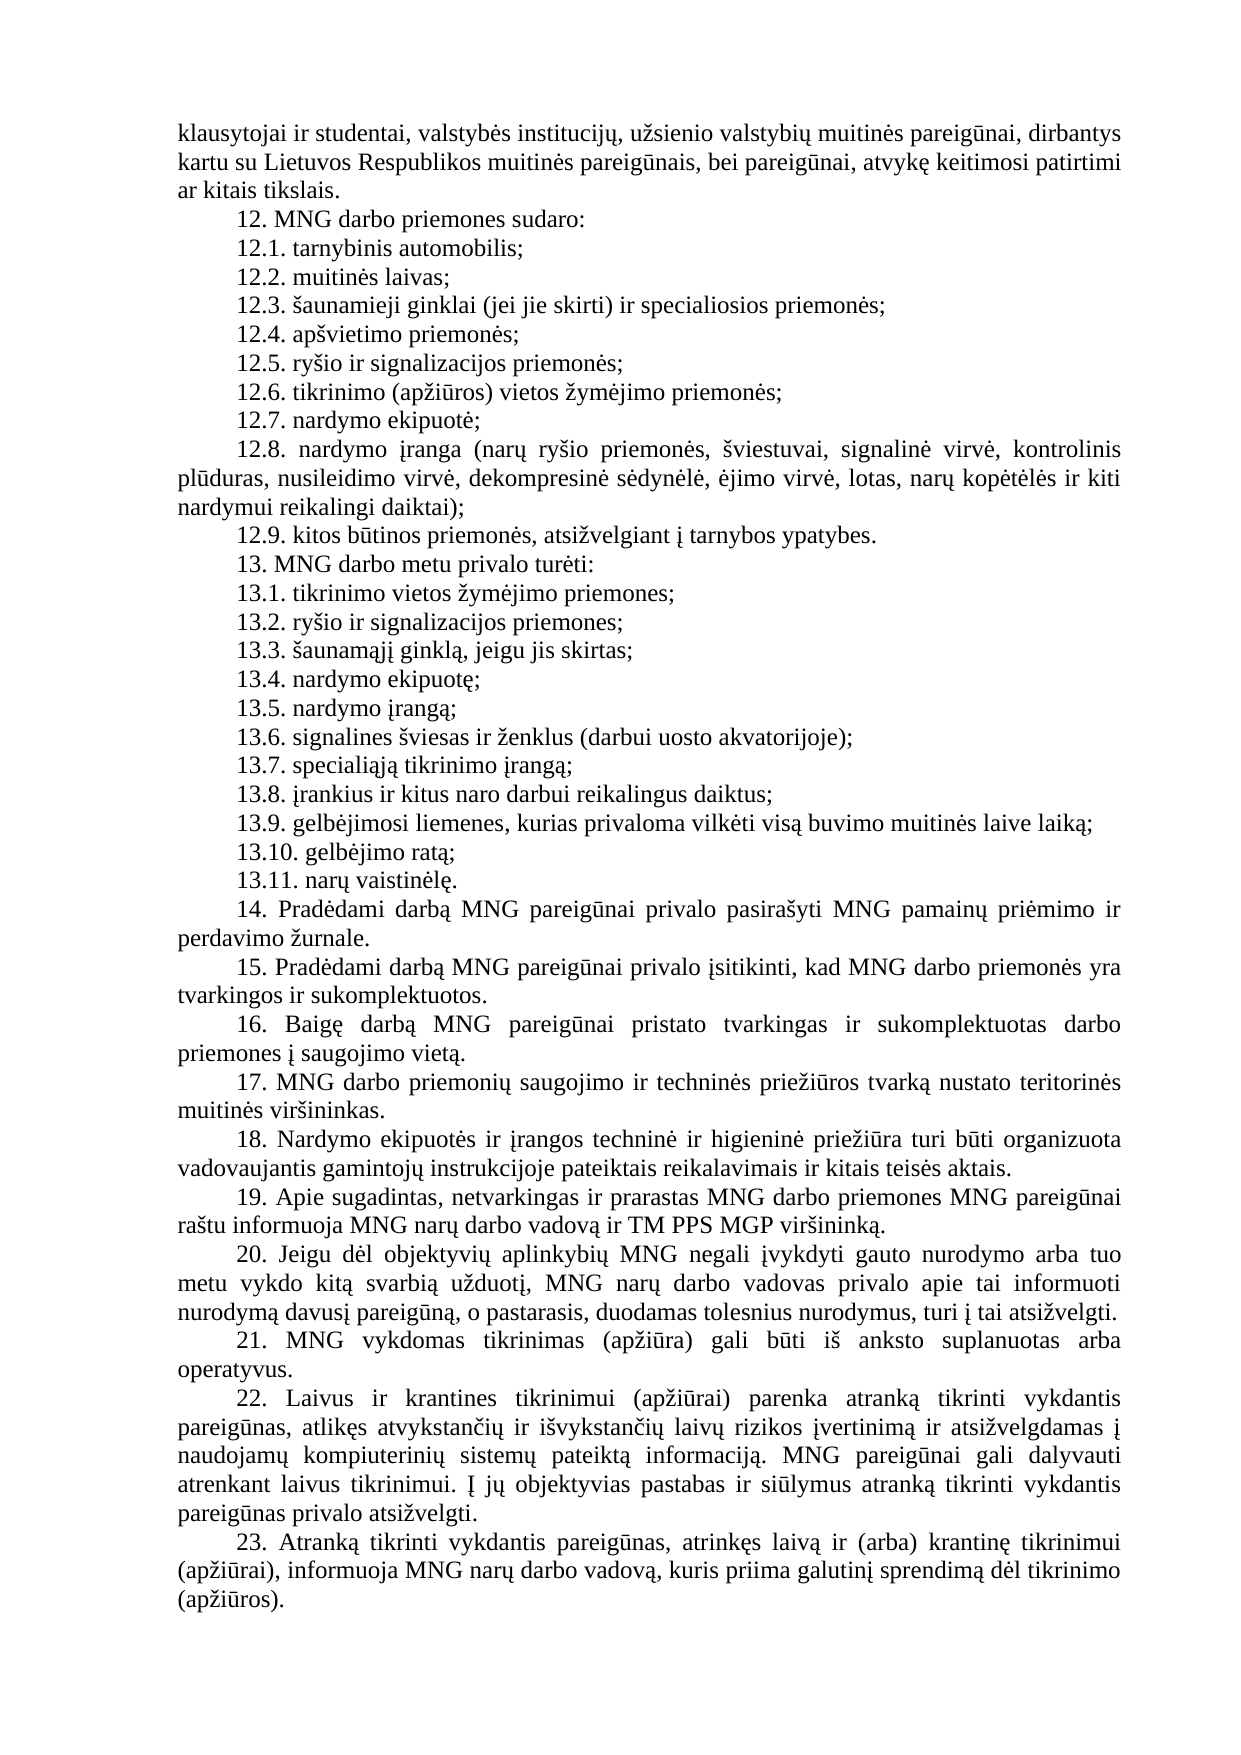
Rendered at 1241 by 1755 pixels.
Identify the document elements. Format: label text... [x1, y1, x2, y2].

text 22. Laivus ir krantines tikrinimui (apžiūrai) parenka atranką tikrinti vykdantis pareigūnas, atlikęs atvykstančių ir išvykstančių laivų rizikos įvertinimą ir atsižvelgdamas į naudojamų kompiuterinių sistemų pateiktą informaciją. MNG pareigūnai gali dalyvauti atrenkant laivus tikrinimui. Į jų objektyvias pastabas ir siūlymus atranką tikrinti vykdantis pareigūnas privalo atsižvelgti. [177, 1383, 1122, 1527]
text 12. MNG darbo priemones sudaro: [177, 204, 1122, 233]
text 13.9. gelbėjimosi liemenes, kurias privaloma vilkėti visą buvimo muitinės laive laiką; [177, 808, 1122, 837]
text 18. Nardymo ekipuotės ir įrangos techninė ir higieninė priežiūra turi būti organizuota vadovaujantis gamintojų instrukcijoje pateiktais reikalavimais ir kitais teisės aktais. [177, 1124, 1122, 1182]
text 13.1. tikrinimo vietos žymėjimo priemones; [177, 578, 1122, 607]
text 13.11. narų vaistinėlę. [177, 866, 1122, 894]
text 12.5. ryšio ir signalizacijos priemonės; [177, 348, 1122, 377]
text 12.8. nardymo įranga (narų ryšio priemonės, šviestuvai, signalinė virvė, kontrolinis plūduras, nusileidimo virvė, dekompresinė sėdynėlė, ėjimo virvė, lotas, narų kopėtėlės ir kiti nardymui reikalingi daiktai); [177, 434, 1122, 521]
text 13.3. šaunamąjį ginklą, jeigu jis skirtas; [177, 636, 1122, 664]
text 20. Jeigu dėl objektyvių aplinkybių MNG negali įvykdyti gauto nurodymo arba tuo metu vykdo kitą svarbią užduotį, MNG narų darbo vadovas privalo apie tai informuoti nurodymą davusį pareigūną, o pastarasis, duodamas tolesnius nurodymus, turi į tai atsižvelgti. [177, 1239, 1122, 1326]
text 13.5. nardymo įrangą; [177, 693, 1122, 722]
text klausytojai ir studentai, valstybės institucijų, užsienio valstybių muitinės pareigūnai, dirbantys kartu su Lietuvos Respublikos muitinės pareigūnais, bei pareigūnai, atvykę keitimosi patirtimi ar kitais tikslais. [177, 118, 1122, 204]
text 12.6. tikrinimo (apžiūros) vietos žymėjimo priemonės; [177, 377, 1122, 406]
text 13.6. signalines šviesas ir ženklus (darbui uosto akvatorijoje); [177, 722, 1122, 751]
text 13.10. gelbėjimo ratą; [177, 837, 1122, 866]
text 23. Atranką tikrinti vykdantis pareigūnas, atrinkęs laivą ir (arba) krantinę tikrinimui (apžiūrai), informuoja MNG narų darbo vadovą, kuris priima galutinį sprendimą dėl tikrinimo (apžiūros). [177, 1527, 1122, 1613]
text 12.2. muitinės laivas; [177, 262, 1122, 291]
text 21. MNG vykdomas tikrinimas (apžiūra) gali būti iš anksto suplanuotas arba operatyvus. [177, 1326, 1122, 1383]
text 12.3. šaunamieji ginklai (jei jie skirti) ir specialiosios priemonės; [177, 291, 1122, 319]
text 13. MNG darbo metu privalo turėti: [177, 549, 1122, 578]
text 13.4. nardymo ekipuotę; [177, 664, 1122, 693]
text 14. Pradėdami darbą MNG pareigūnai privalo pasirašyti MNG pamainų priėmimo ir perdavimo žurnale. [177, 894, 1122, 952]
text 15. Pradėdami darbą MNG pareigūnai privalo įsitikinti, kad MNG darbo priemonės yra tvarkingos ir sukomplektuotos. [177, 952, 1122, 1009]
text 16. Baigę darbą MNG pareigūnai pristato tvarkingas ir sukomplektuotas darbo priemones į saugojimo vietą. [177, 1009, 1122, 1067]
text 13.2. ryšio ir signalizacijos priemones; [177, 607, 1122, 636]
text 17. MNG darbo priemonių saugojimo ir techninės priežiūros tvarką nustato teritorinės muitinės viršininkas. [177, 1067, 1122, 1124]
text 19. Apie sugadintas, netvarkingas ir prarastas MNG darbo priemones MNG pareigūnai raštu informuoja MNG narų darbo vadovą ir TM PPS MGP viršininką. [177, 1182, 1122, 1239]
text 13.8. įrankius ir kitus naro darbui reikalingus daiktus; [177, 779, 1122, 808]
text 12.7. nardymo ekipuotė; [177, 406, 1122, 434]
text 12.1. tarnybinis automobilis; [177, 233, 1122, 262]
text 13.7. specialiąją tikrinimo įrangą; [177, 751, 1122, 779]
text 12.9. kitos būtinos priemonės, atsižvelgiant į tarnybos ypatybes. [177, 521, 1122, 549]
text 12.4. apšvietimo priemonės; [177, 319, 1122, 348]
